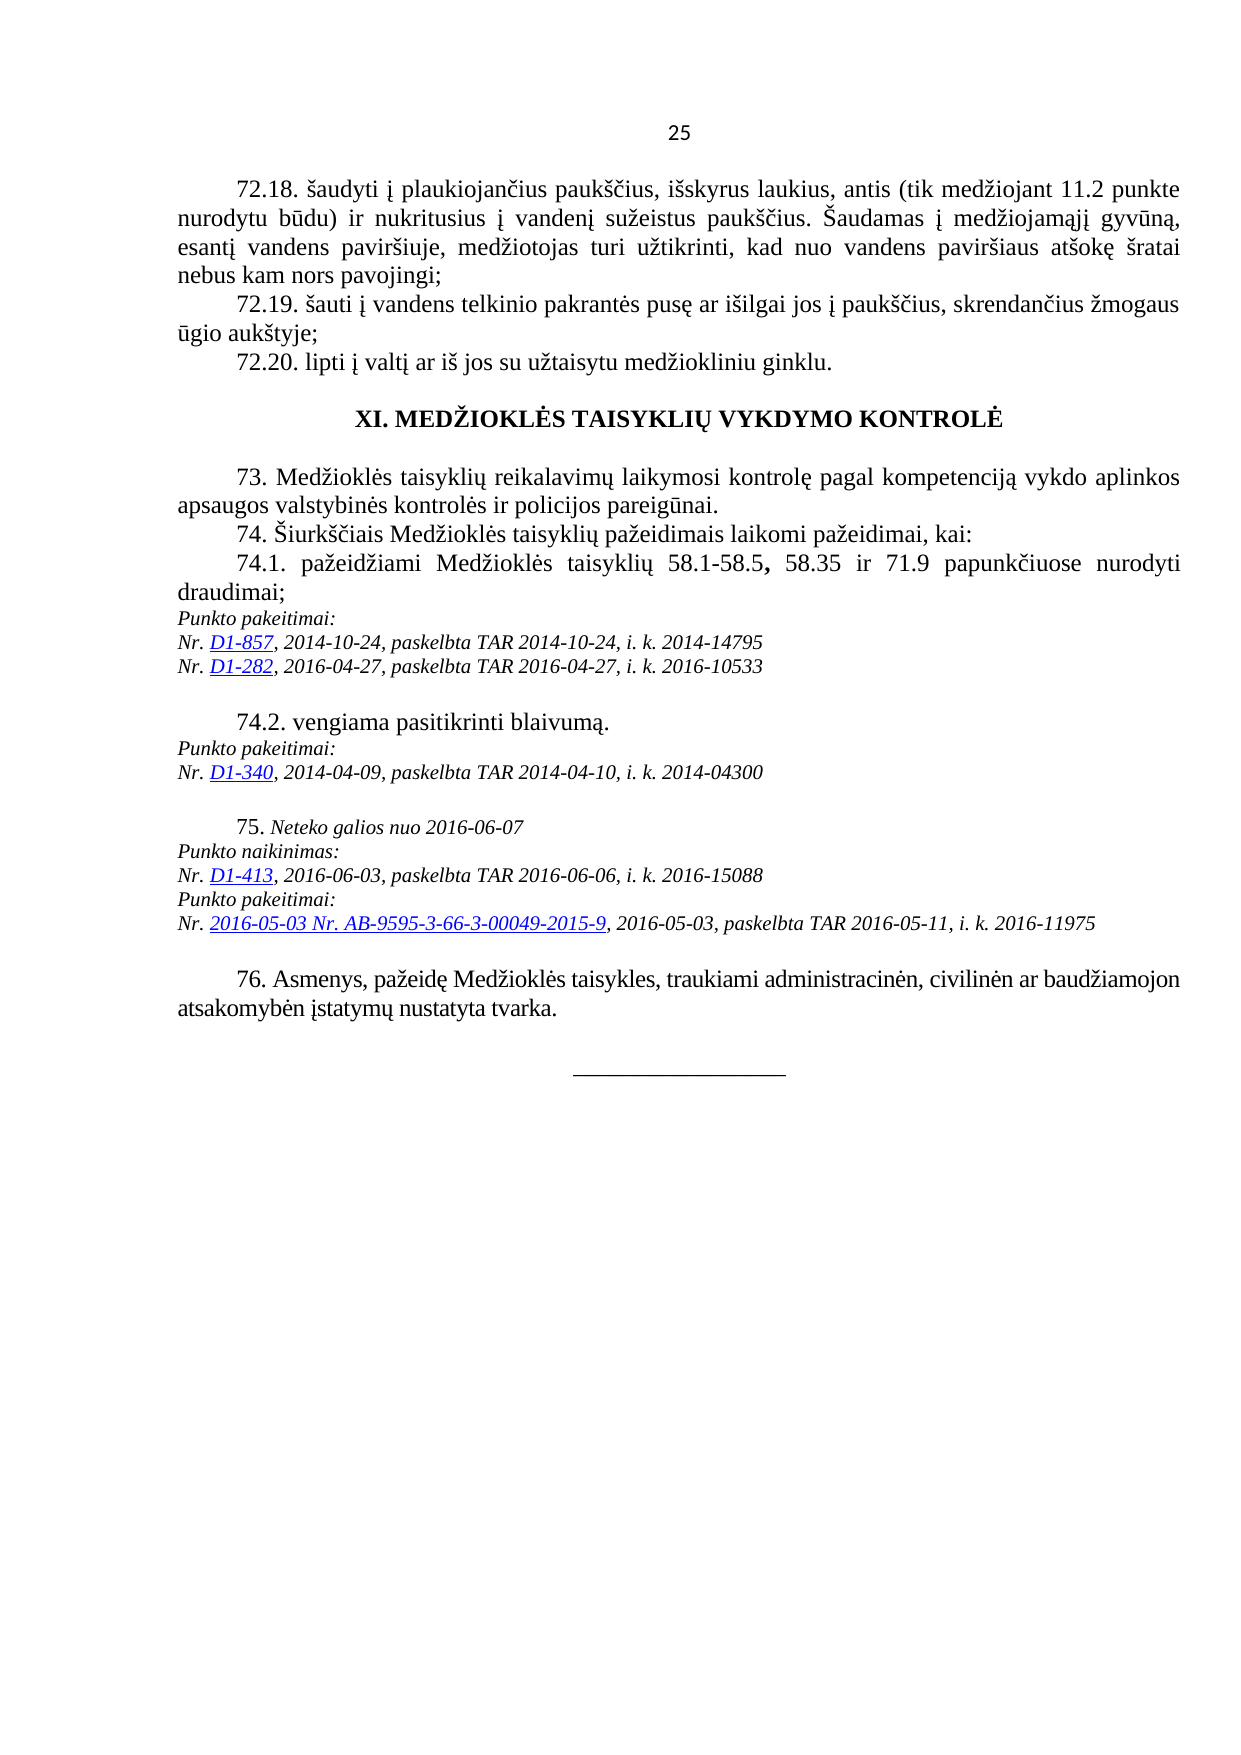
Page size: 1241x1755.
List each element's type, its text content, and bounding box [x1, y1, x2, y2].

text Nr. D1-857, 2014-10-24, paskelbta TAR 2014-10-24, i. k. 2014-14795 [177, 630, 1181, 654]
text 72.20. lipti į valtį ar iš jos su užtaisytu medžiokliniu ginklu. [177, 347, 1181, 375]
text Punkto pakeitimai: [177, 887, 1181, 911]
text _________________ [177, 1050, 1181, 1079]
text 74. Šiurkščiais Medžioklės taisyklių pažeidimais laikomi pažeidimai, kai: [177, 519, 1181, 548]
text 73. Medžioklės taisyklių reikalavimų laikymosi kontrolę pagal kompetenciją vykdo aplinkos apsaugos valstybinės kontrolės ir policijos pareigūnai. [177, 462, 1181, 519]
text 74.2. vengiama pasitikrinti blaivumą. [177, 707, 1181, 736]
text 75. Neteko galios nuo 2016-06-07 [177, 813, 1181, 839]
text Punkto naikinimas: [177, 839, 1181, 863]
text Nr. D1-340, 2014-04-09, paskelbta TAR 2014-04-10, i. k. 2014-04300 [177, 760, 1181, 784]
text Nr. D1-413, 2016-06-03, paskelbta TAR 2016-06-06, i. k. 2016-15088 [177, 863, 1181, 887]
text Punkto pakeitimai: [177, 606, 1181, 630]
text XI. MEDŽIOKLĖS TAISYKLIŲ VYKDYMO KONTROLĖ [177, 404, 1181, 433]
text Punkto pakeitimai: [177, 736, 1181, 760]
text 72.19. šauti į vandens telkinio pakrantės pusę ar išilgai jos į paukščius, skrendančius žmogaus ūgio aukštyje; [177, 289, 1181, 347]
text 74.1. pažeidžiami Medžioklės taisyklių 58.1-58.5, 58.35 ir 71.9 papunkčiuose nurodyti draudimai; [177, 548, 1181, 606]
text Nr. 2016-05-03 Nr. AB-9595-3-66-3-00049-2015-9, 2016-05-03, paskelbta TAR 2016-05-11, i. k. 2016-11975 [177, 911, 1181, 935]
text 72.18. šaudyti į plaukiojančius paukščius, išskyrus laukius, antis (tik medžiojant 11.2 punkte nurodytu būdu) ir nukritusius į vandenį sužeistus paukščius. Šaudamas į medžiojamąjį gyvūną, esantį vandens paviršiuje, medžiotojas turi užtikrinti, kad nuo vandens paviršiaus atšokę šratai nebus kam nors pavojingi; [177, 174, 1181, 289]
text 76. Asmenys, pažeidę Medžioklės taisykles, traukiami administracinėn, civilinėn ar baudžiamojon atsakomybėn įstatymų nustatyta tvarka. [177, 964, 1181, 1022]
text Nr. D1-282, 2016-04-27, paskelbta TAR 2016-04-27, i. k. 2016-10533 [177, 654, 1181, 678]
